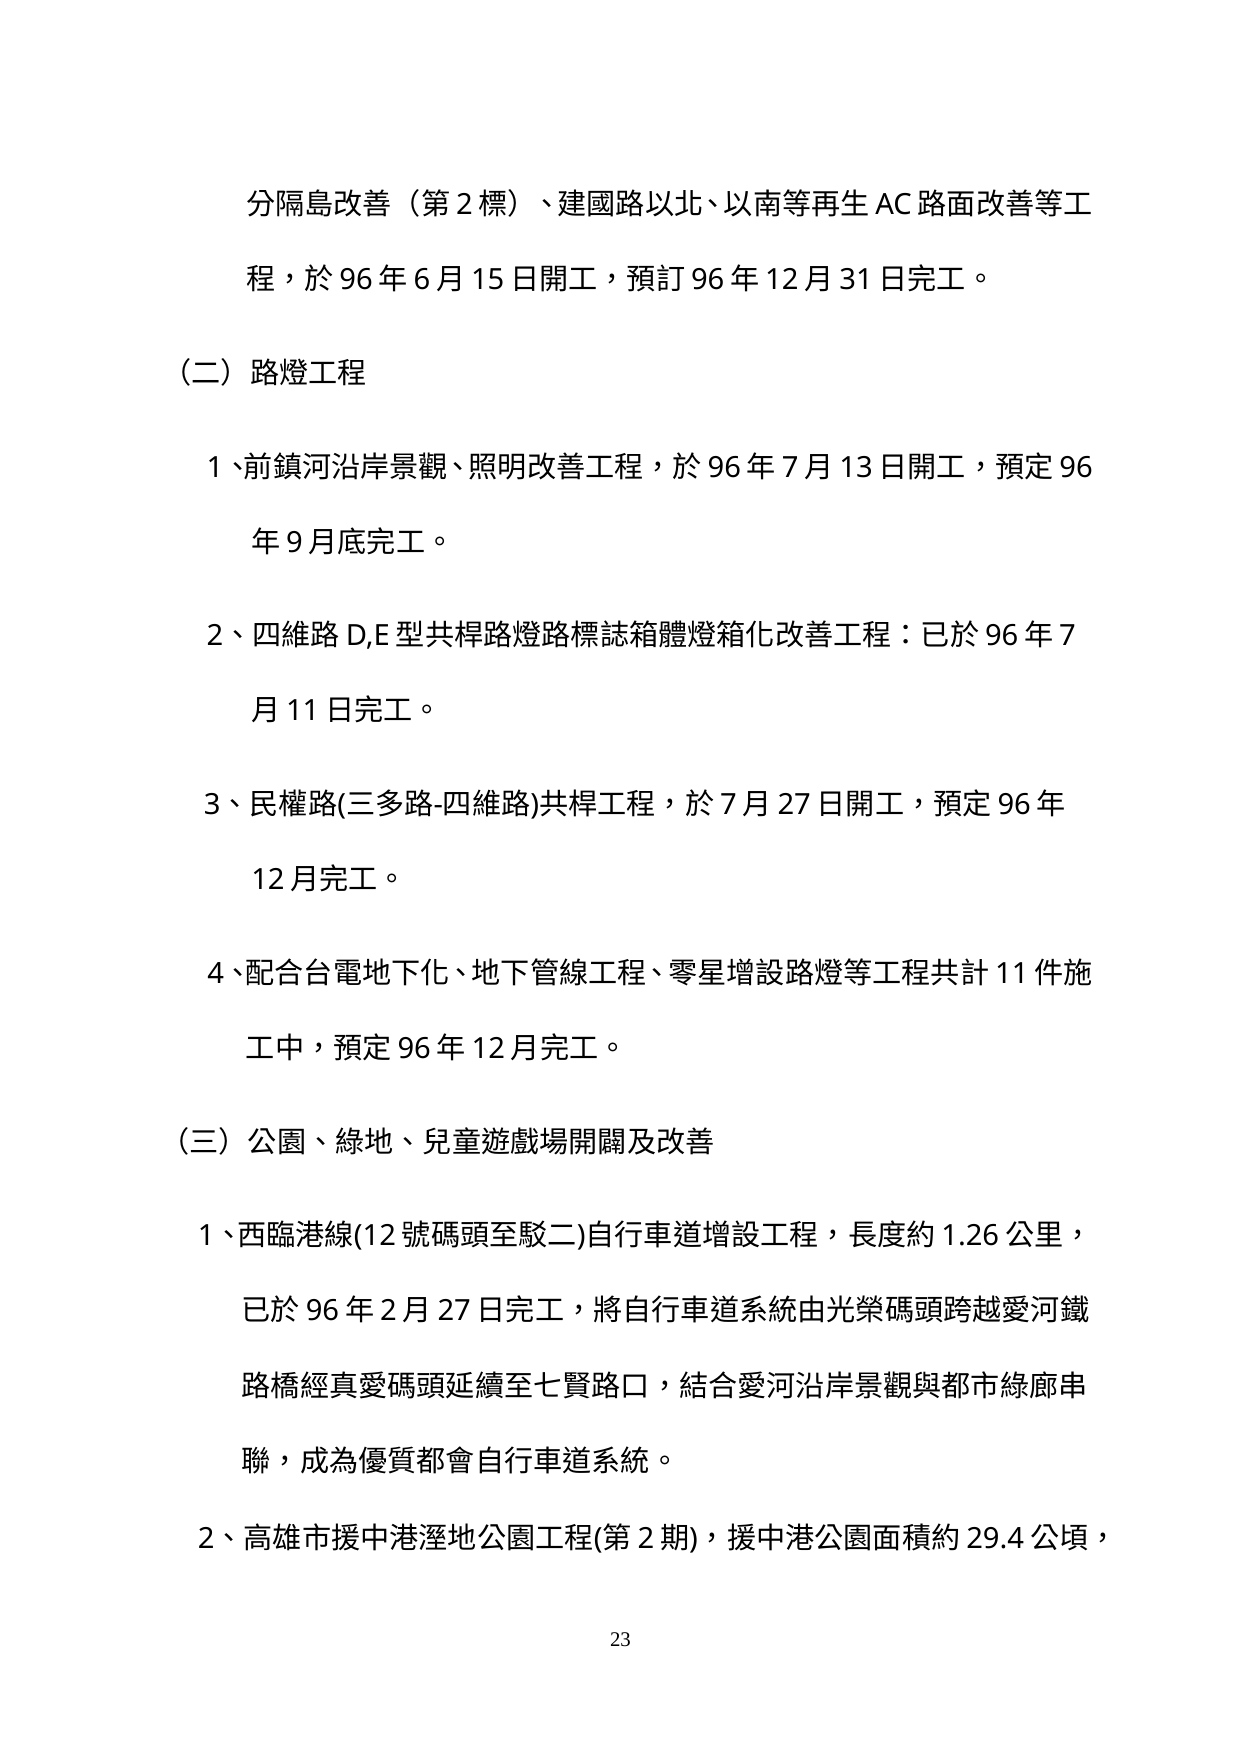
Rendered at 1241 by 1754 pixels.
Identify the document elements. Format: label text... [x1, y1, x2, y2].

text 3、民權路(三多路-四維路)共桿工程，於7月27日開工，預定96年12月完工。 [204, 764, 1092, 914]
text （二）路燈工程 [148, 333, 1092, 408]
text 1、前鎮河沿岸景觀、照明改善工程，於96年7月13日開工，預定96年9月底完工。 [206, 427, 1092, 577]
text 2、四維路D,E型共桿路燈路標誌箱體燈箱化改善工程：已於96年7月11日完工。 [206, 596, 1092, 746]
text 1、西臨港線(12號碼頭至駁二)自行車道增設工程，長度約1.26公里，已於96年2月27日完工，將自行車道系統由光榮碼頭跨越愛河鐵路橋經真愛碼頭延續至七賢路口，結合愛河沿岸景觀與都市綠廊串聯，成為優質都會自行車道系統。 [198, 1196, 1092, 1496]
text 分隔島改善（第2標）、建國路以北、以南等再生AC路面改善等工程，於96年6月15日開工，預訂96年12月31日完工。 [202, 164, 1092, 314]
text （三）公園、綠地、兒童遊戲場開闢及改善 [160, 1102, 1092, 1177]
text 2、高雄市援中港溼地公園工程(第2期)，援中港公園面積約29.4公頃，將復育紅樹林成為海岸型溼地公園，第1期開闢工程於96年1 月竣工，第2期工程面積約12.5公頃，於96年4月開工，預定96年12月底竣工。 [198, 1514, 1092, 1557]
text 4、配合台電地下化、地下管線工程、零星增設路燈等工程共計11件施工中，預定96年12月完工。 [207, 933, 1092, 1083]
